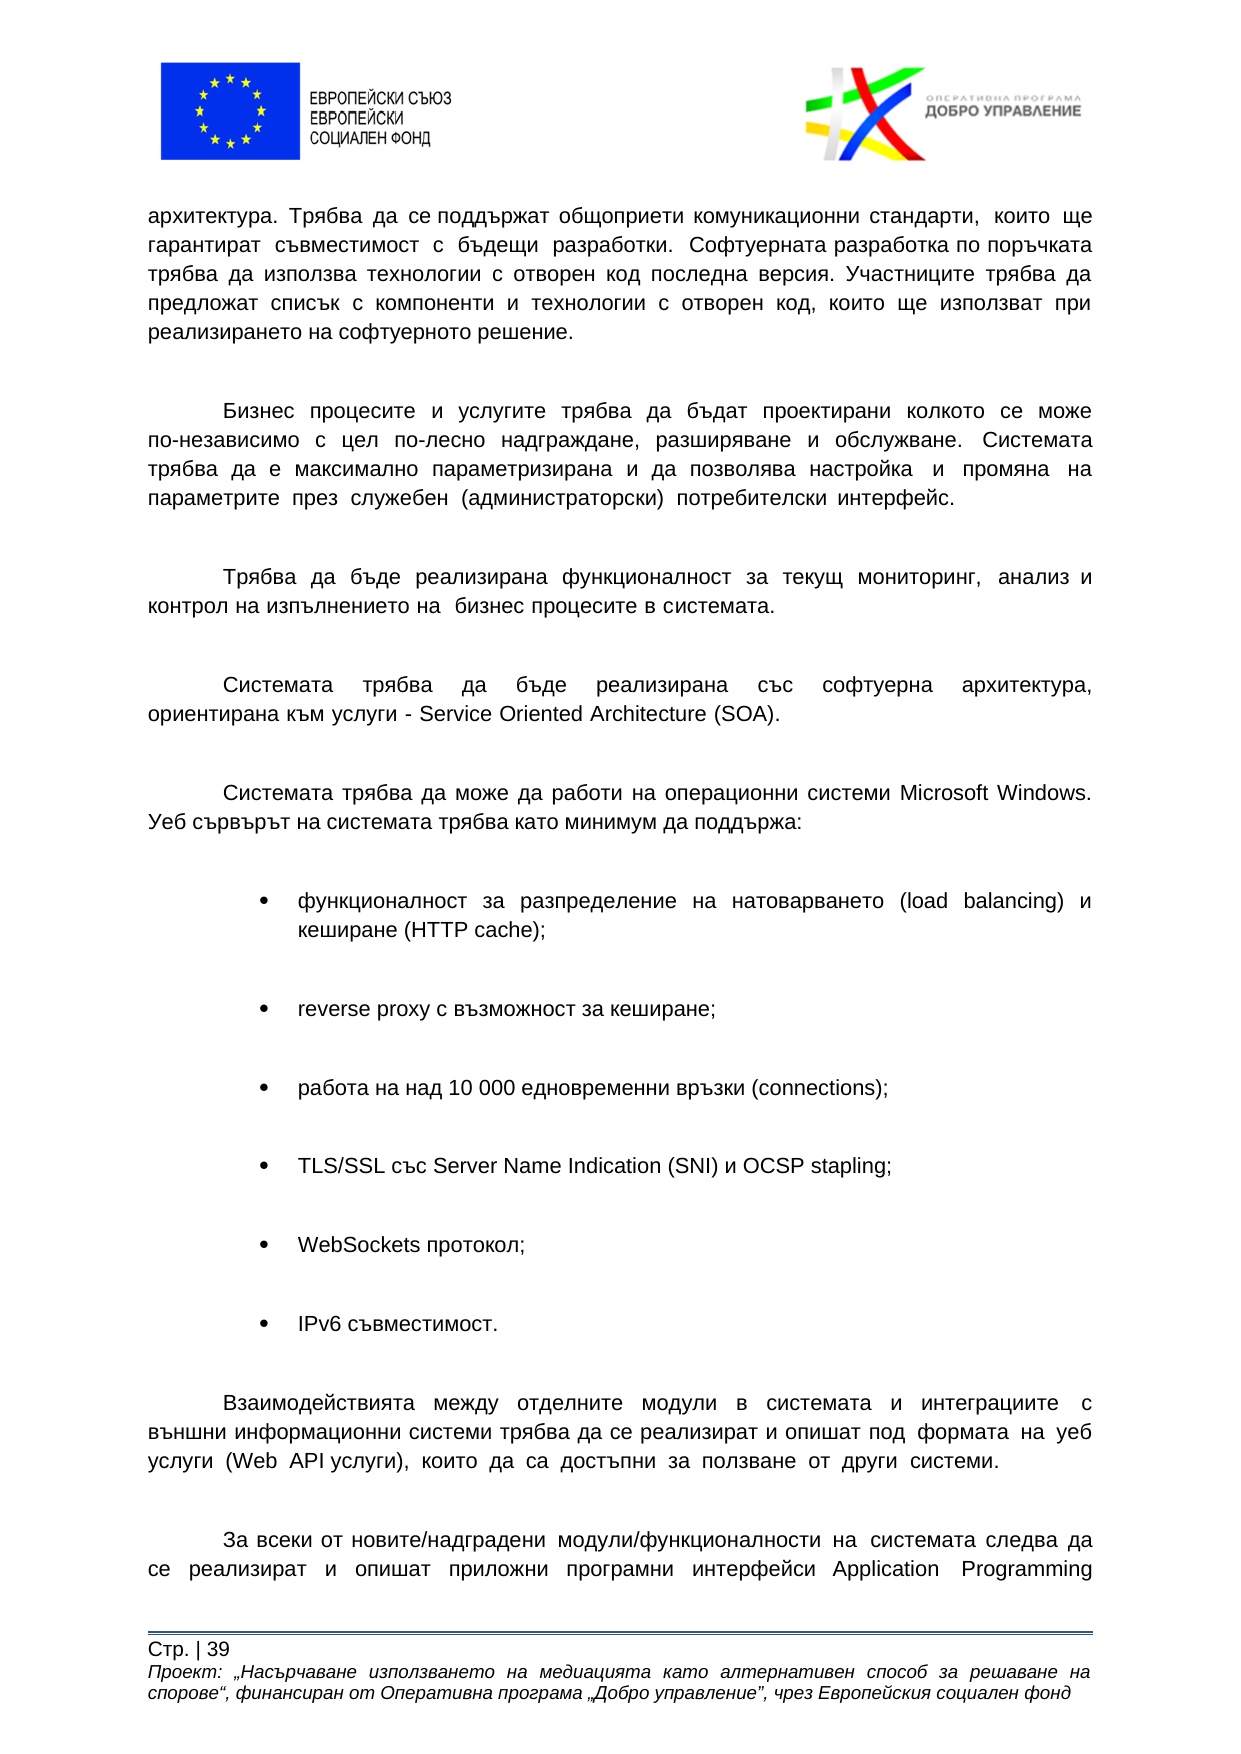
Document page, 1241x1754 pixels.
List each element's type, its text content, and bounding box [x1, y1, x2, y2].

list reverse proxy с възможност за кеширане; [260, 995, 1093, 1021]
text архитектура. Трябва да се поддържат общоприети комуникационни стандарти, които ще гарантират съвместимост с бъдещи разработки. Софтуерната разработка по поръчката трябва да използва технологии с отворен код последна версия. Участниците трябва да предложат списък с компоненти и технологии с отворен код, които ще използват при реализирането на софтуерното решение. [148, 203, 1093, 344]
list работа на над 10 000 едновременни връзки (connections); [260, 1074, 1093, 1099]
text Взаимодействията между отделните модули в системата и интеграциите с външни информационни системи трябва да се реализират и опишат под формата на уеб услуги (Web API услуги), които да са достъпни за ползване от други системи. [148, 1390, 1093, 1473]
text Бизнес процесите и услугите трябва да бъдат проектирани колкото се може по-независимо с цел по-лесно надграждане, разширяване и обслужване. Системата трябва да е максимално параметризирана и да позволява настройка и промяна на параметрите през служебен (администраторски) потребителски интерфейс. [148, 398, 1093, 510]
list функционалност за разпределение на натоварването (load balancing) и кеширане (HTTP cache); [260, 887, 1093, 942]
list WebSockets протокол; [260, 1232, 1093, 1257]
text Системата трябва да бъде реализирана със софтуерна архитектура, ориентирана към услуги - Service Oriented Architecture (SOA). [148, 672, 1093, 726]
text Системата трябва да може да работи на операционни системи Microsoft Windows. Уеб сървърът на системата трябва като минимум да поддържа: [148, 779, 1093, 834]
text За всеки от новите/надградени модули/функционалности на системата следва да се реализират и опишат приложни програмни интерфейси Application Programming [148, 1527, 1093, 1581]
list TLS/SSL със Server Name Indication (SNI) и OCSP stapling; [260, 1153, 1093, 1178]
list IPv6 съвместимост. [260, 1311, 1093, 1336]
text Трябва да бъде реализирана функционалност за текущ мониторинг, анализ и контрол на изпълнението на бизнес процесите в системата. [148, 564, 1093, 618]
